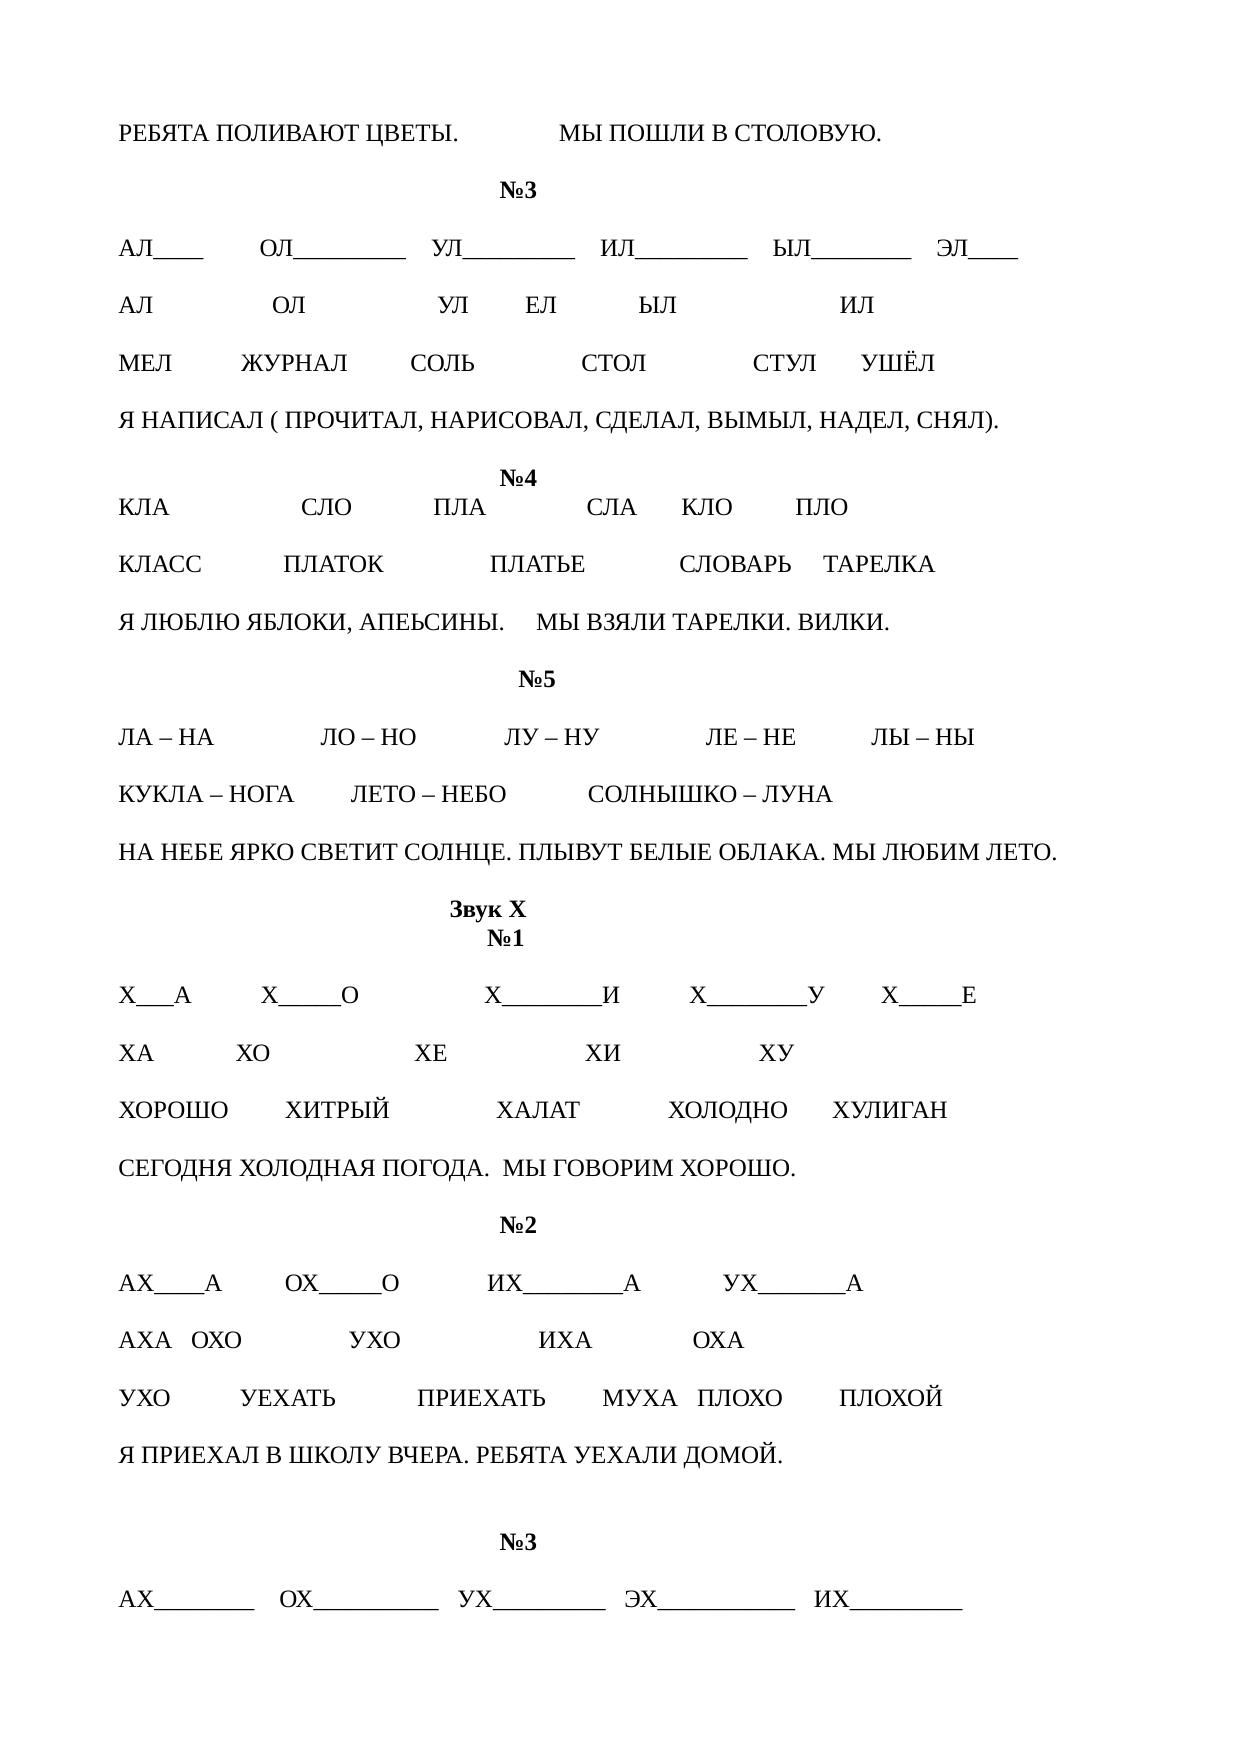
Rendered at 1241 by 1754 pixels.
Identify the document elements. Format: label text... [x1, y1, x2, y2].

text РЕБЯТА ПОЛИВАЮТ ЦВЕТЫ. МЫ ПОШЛИ В СТОЛОВУЮ. [118, 118, 1122, 147]
text НА НЕБЕ ЯРКО СВЕТИТ СОЛНЦЕ. ПЛЫВУТ БЕЛЫЕ ОБЛАКА. МЫ ЛЮБИМ ЛЕТО. [118, 837, 1122, 866]
text Я НАПИСАЛ ( ПРОЧИТАЛ, НАРИСОВАЛ, СДЕЛАЛ, ВЫМЫЛ, НАДЕЛ, СНЯЛ). [118, 406, 1122, 434]
text ХОРОШО ХИТРЫЙ ХАЛАТ ХОЛОДНО ХУЛИГАН [118, 1096, 1122, 1124]
text АХА ОХО УХО ИХА ОХА [118, 1326, 1122, 1354]
text ХА ХО ХЕ ХИ ХУ [118, 1038, 1122, 1067]
text АЛ ОЛ УЛ ЕЛ ЫЛ ИЛ [118, 291, 1122, 319]
text КЛА СЛО ПЛА СЛА КЛО ПЛО [118, 492, 1122, 521]
text №4 [118, 463, 1122, 492]
text Звук Х [118, 894, 1122, 923]
text СЕГОДНЯ ХОЛОДНАЯ ПОГОДА. МЫ ГОВОРИМ ХОРОШО. [118, 1153, 1122, 1182]
text Я ЛЮБЛЮ ЯБЛОКИ, АПЕЬСИНЫ. МЫ ВЗЯЛИ ТАРЕЛКИ. ВИЛКИ. [118, 607, 1122, 636]
text УХО УЕХАТЬ ПРИЕХАТЬ МУХА ПЛОХО ПЛОХОЙ [118, 1383, 1122, 1412]
text ЛА – НА ЛО – НО ЛУ – НУ ЛЕ – НЕ ЛЫ – НЫ [118, 722, 1122, 751]
text Я ПРИЕХАЛ В ШКОЛУ ВЧЕРА. РЕБЯТА УЕХАЛИ ДОМОЙ. [118, 1441, 1122, 1469]
text КУКЛА – НОГА ЛЕТО – НЕБО СОЛНЫШКО – ЛУНА [118, 779, 1122, 808]
text №1 [118, 923, 1122, 952]
text КЛАСС ПЛАТОК ПЛАТЬЕ СЛОВАРЬ ТАРЕЛКА [118, 549, 1122, 578]
text АЛ____ ОЛ_________ УЛ_________ ИЛ_________ ЫЛ________ ЭЛ____ [118, 233, 1122, 262]
text №2 [118, 1211, 1122, 1239]
text Х___А Х_____О Х________И Х________У Х_____Е [118, 981, 1122, 1009]
text МЕЛ ЖУРНАЛ СОЛЬ СТОЛ СТУЛ УШЁЛ [118, 348, 1122, 377]
text АХ____А ОХ_____О ИХ________А УХ_______А [118, 1268, 1122, 1297]
text №3 [118, 176, 1122, 204]
text №3 [118, 1527, 1122, 1556]
text №5 [118, 664, 1122, 693]
text АХ________ ОХ__________ УХ_________ ЭХ___________ ИХ_________ [118, 1584, 1122, 1613]
